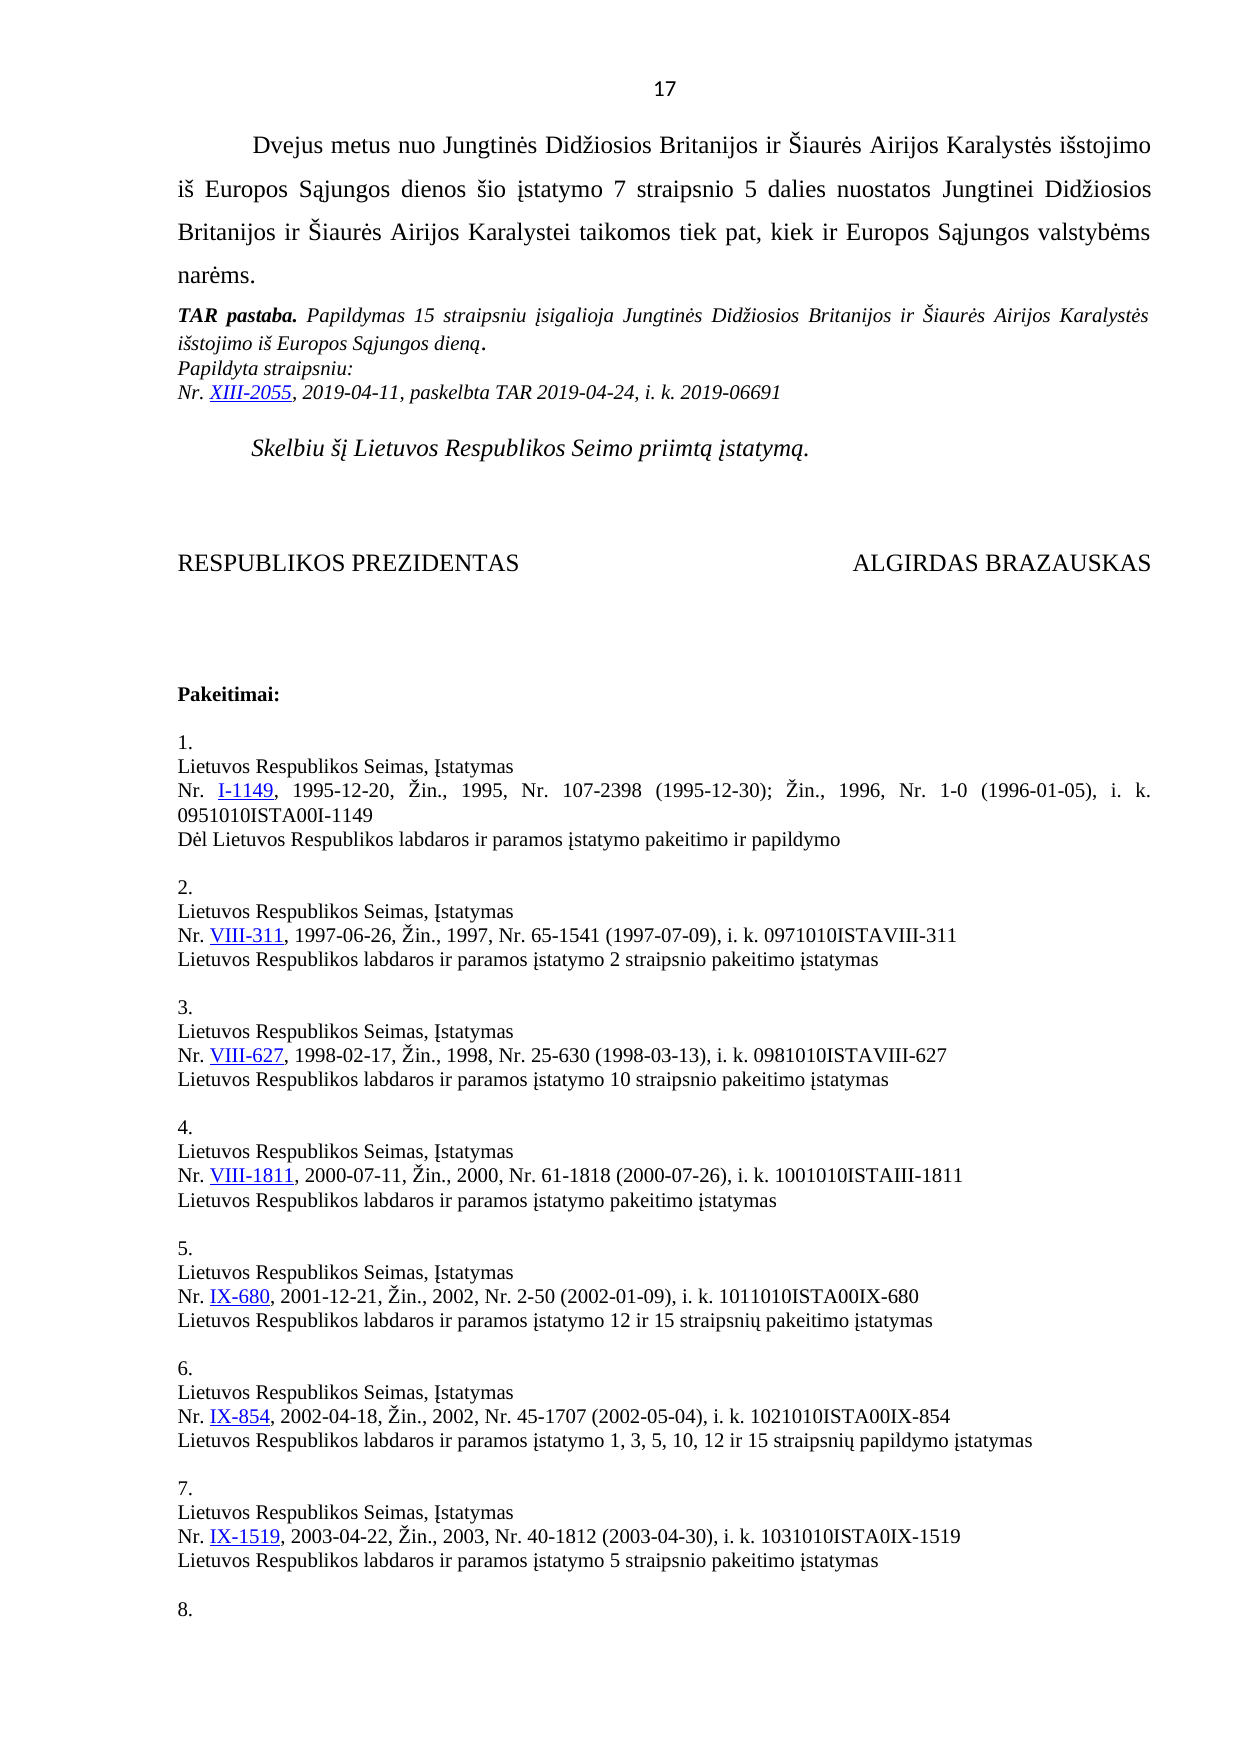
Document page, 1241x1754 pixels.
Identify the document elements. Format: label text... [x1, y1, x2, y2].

text 2. [177, 875, 1152, 899]
text Lietuvos Respublikos labdaros ir paramos įstatymo 5 straipsnio pakeitimo įstatymas [177, 1548, 1152, 1572]
text RESPUBLIKOS PREZIDENTAS ALGIRDAS BRAZAUSKAS [177, 548, 1152, 577]
text Papildyta straipsniu: [177, 356, 1152, 380]
text 5. [177, 1236, 1152, 1260]
text TAR pastaba. Papildymas 15 straipsniu įsigalioja Jungtinės Didžiosios Britanijos ir Šiaurės Airijos Karalystės išstojimo iš Europos Sąjungos dieną. [177, 303, 1152, 356]
text 8. [177, 1597, 1152, 1621]
text Nr. VIII-1811, 2000-07-11, Žin., 2000, Nr. 61-1818 (2000-07-26), i. k. 1001010ISTAIII-1811 [177, 1163, 1152, 1187]
text Nr. IX-854, 2002-04-18, Žin., 2002, Nr. 45-1707 (2002-05-04), i. k. 1021010ISTA00IX-854 [177, 1404, 1152, 1428]
text Lietuvos Respublikos labdaros ir paramos įstatymo 2 straipsnio pakeitimo įstatymas [177, 947, 1152, 971]
text Nr. IX-680, 2001-12-21, Žin., 2002, Nr. 2-50 (2002-01-09), i. k. 1011010ISTA00IX-680 [177, 1284, 1152, 1308]
text Nr. XIII-2055, 2019-04-11, paskelbta TAR 2019-04-24, i. k. 2019-06691 [177, 380, 1152, 404]
text Dėl Lietuvos Respublikos labdaros ir paramos įstatymo pakeitimo ir papildymo [177, 827, 1152, 851]
text Nr. IX-1519, 2003-04-22, Žin., 2003, Nr. 40-1812 (2003-04-30), i. k. 1031010ISTA0IX-1519 [177, 1524, 1152, 1548]
text Lietuvos Respublikos labdaros ir paramos įstatymo 1, 3, 5, 10, 12 ir 15 straipsnių papildymo įstatymas [177, 1428, 1152, 1452]
text 1. [177, 730, 1152, 754]
text Lietuvos Respublikos Seimas, Įstatymas [177, 1380, 1152, 1404]
text Lietuvos Respublikos labdaros ir paramos įstatymo 12 ir 15 straipsnių pakeitimo įstatymas [177, 1308, 1152, 1332]
text Skelbiu šį Lietuvos Respublikos Seimo priimtą įstatymą. [177, 433, 1152, 462]
text 7. [177, 1476, 1152, 1500]
text Nr. VIII-627, 1998-02-17, Žin., 1998, Nr. 25-630 (1998-03-13), i. k. 0981010ISTAVIII-627 [177, 1043, 1152, 1067]
text 3. [177, 995, 1152, 1019]
text Lietuvos Respublikos Seimas, Įstatymas [177, 1500, 1152, 1524]
text Lietuvos Respublikos Seimas, Įstatymas [177, 754, 1152, 778]
text Lietuvos Respublikos Seimas, Įstatymas [177, 1019, 1152, 1043]
text 4. [177, 1115, 1152, 1139]
text Lietuvos Respublikos Seimas, Įstatymas [177, 1139, 1152, 1163]
text Lietuvos Respublikos labdaros ir paramos įstatymo 10 straipsnio pakeitimo įstatymas [177, 1067, 1152, 1091]
text Nr. VIII-311, 1997-06-26, Žin., 1997, Nr. 65-1541 (1997-07-09), i. k. 0971010ISTAVIII-311 [177, 923, 1152, 947]
text Pakeitimai: [177, 682, 1152, 706]
text Lietuvos Respublikos Seimas, Įstatymas [177, 899, 1152, 923]
text Lietuvos Respublikos Seimas, Įstatymas [177, 1260, 1152, 1284]
text Lietuvos Respublikos labdaros ir paramos įstatymo pakeitimo įstatymas [177, 1187, 1152, 1212]
text Nr. I-1149, 1995-12-20, Žin., 1995, Nr. 107-2398 (1995-12-30); Žin., 1996, Nr. 1-0 (1996-01-05), i. k. 0951010ISTA00I-1149 [177, 778, 1152, 827]
text 6. [177, 1356, 1152, 1380]
text Dvejus metus nuo Jungtinės Didžiosios Britanijos ir Šiaurės Airijos Karalystės išstojimo iš Europos Sąjungos dienos šio įstatymo 7 straipsnio 5 dalies nuostatos Jungtinei Didžiosios Britanijos ir Šiaurės Airijos Karalystei taikomos tiek pat, kiek ir Europos Sąjungos valstybėms narėms. [177, 131, 1152, 289]
